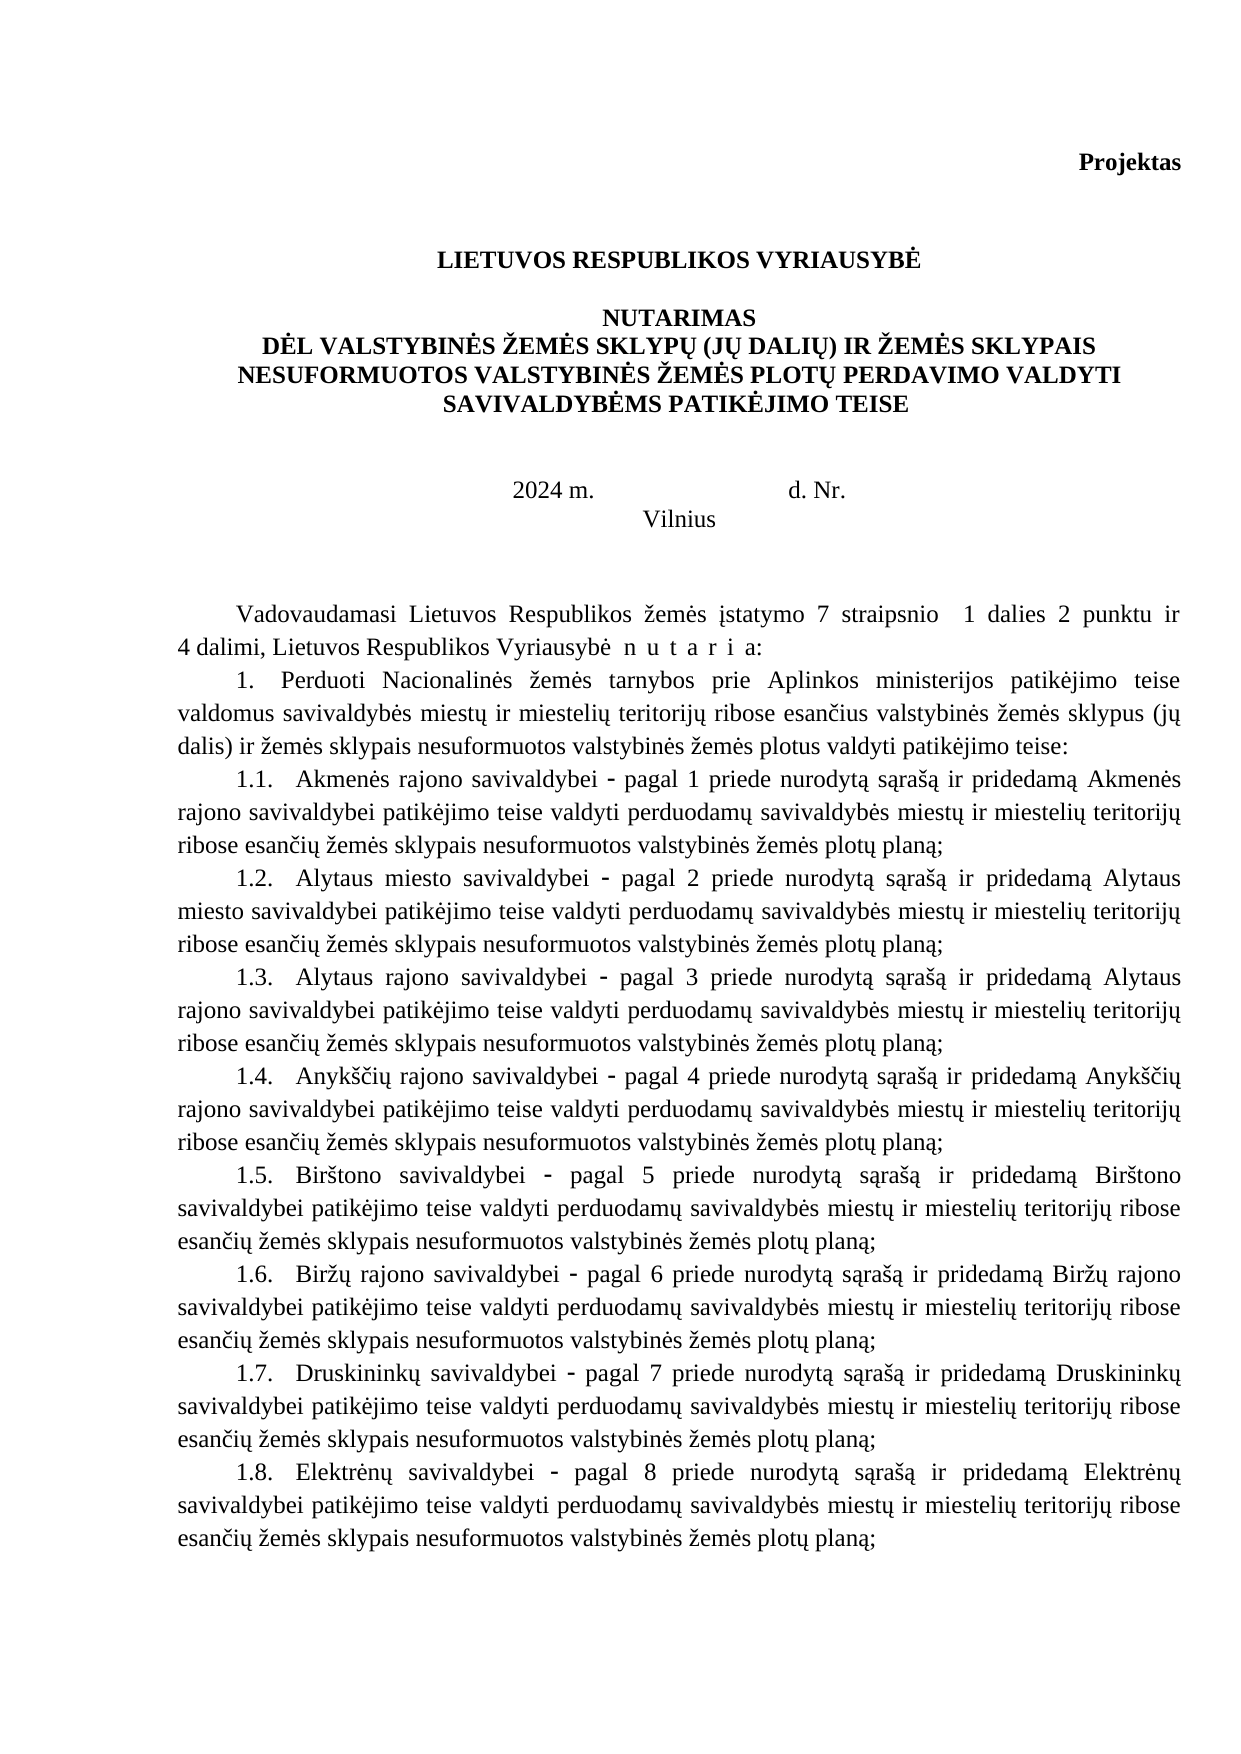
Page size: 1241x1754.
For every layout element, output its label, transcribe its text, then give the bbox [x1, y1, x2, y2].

text 1.6. Biržų rajono savivaldybei  pagal 6 priede nurodytą sąrašą ir pridedamą Biržų rajono savivaldybei patikėjimo teise valdyti perduodamų savivaldybės miestų ir miestelių teritorijų ribose esančių žemės sklypais nesuformuotos valstybinės žemės plotų planą; [177, 1259, 1181, 1354]
text 2024 m. d. Nr. [177, 475, 1181, 504]
text Vilnius [177, 504, 1181, 533]
text 1.2. Alytaus miesto savivaldybei  pagal 2 priede nurodytą sąrašą ir pridedamą Alytaus miesto savivaldybei patikėjimo teise valdyti perduodamų savivaldybės miestų ir miestelių teritorijų ribose esančių žemės sklypais nesuformuotos valstybinės žemės plotų planą; [177, 863, 1181, 958]
text 1.1. Akmenės rajono savivaldybei  pagal 1 priede nurodytą sąrašą ir pridedamą Akmenės rajono savivaldybei patikėjimo teise valdyti perduodamų savivaldybės miestų ir miestelių teritorijų ribose esančių žemės sklypais nesuformuotos valstybinės žemės plotų planą; [177, 764, 1181, 858]
text Projektas [177, 147, 1181, 176]
text nutarimas [177, 303, 1181, 331]
text 1.8. Elektrėnų savivaldybei  pagal 8 priede nurodytą sąrašą ir pridedamą Elektrėnų savivaldybei patikėjimo teise valdyti perduodamų savivaldybės miestų ir miestelių teritorijų ribose esančių žemės sklypais nesuformuotos valstybinės žemės plotų planą; [177, 1457, 1181, 1552]
text Lietuvos Respublikos Vyriausybė [177, 245, 1181, 274]
text 1.7. Druskininkų savivaldybei  pagal 7 priede nurodytą sąrašą ir pridedamą Druskininkų savivaldybei patikėjimo teise valdyti perduodamų savivaldybės miestų ir miestelių teritorijų ribose esančių žemės sklypais nesuformuotos valstybinės žemės plotų planą; [177, 1358, 1181, 1453]
text 1.3. Alytaus rajono savivaldybei  pagal 3 priede nurodytą sąrašą ir pridedamą Alytaus rajono savivaldybei patikėjimo teise valdyti perduodamų savivaldybės miestų ir miestelių teritorijų ribose esančių žemės sklypais nesuformuotos valstybinės žemės plotų planą; [177, 962, 1181, 1057]
text 1.5. Birštono savivaldybei  pagal 5 priede nurodytą sąrašą ir pridedamą Birštono savivaldybei patikėjimo teise valdyti perduodamų savivaldybės miestų ir miestelių teritorijų ribose esančių žemės sklypais nesuformuotos valstybinės žemės plotų planą; [177, 1160, 1181, 1255]
text 1.4. Anykščių rajono savivaldybei  pagal 4 priede nurodytą sąrašą ir pridedamą Anykščių rajono savivaldybei patikėjimo teise valdyti perduodamų savivaldybės miestų ir miestelių teritorijų ribose esančių žemės sklypais nesuformuotos valstybinės žemės plotų planą; [177, 1061, 1181, 1156]
text 1. Perduoti Nacionalinės žemės tarnybos prie Aplinkos ministerijos patikėjimo teise valdomus savivaldybės miestų ir miestelių teritorijų ribose esančius valstybinės žemės sklypus (jų dalis) ir žemės sklypais nesuformuotos valstybinės žemės plotus valdyti patikėjimo teise: [177, 665, 1181, 759]
text Vadovaudamasi Lietuvos Respublikos žemės įstatymo 7 straipsnio 1 dalies 2 punktu ir 4 dalimi, Lietuvos Respublikos Vyriausybė nutaria: [177, 599, 1181, 660]
text DĖL VALSTYBINĖS ŽEMĖS SKLYPŲ (JŲ DALIŲ) IR ŽEMĖS SKLYPAIS NESUFORMUOTOS VALSTYBINĖS ŽEMĖS PLOTŲ PERDAVIMO VALDYTI SAVIVALDYBĖMS PATIKĖJIMO TEISE [177, 331, 1181, 418]
